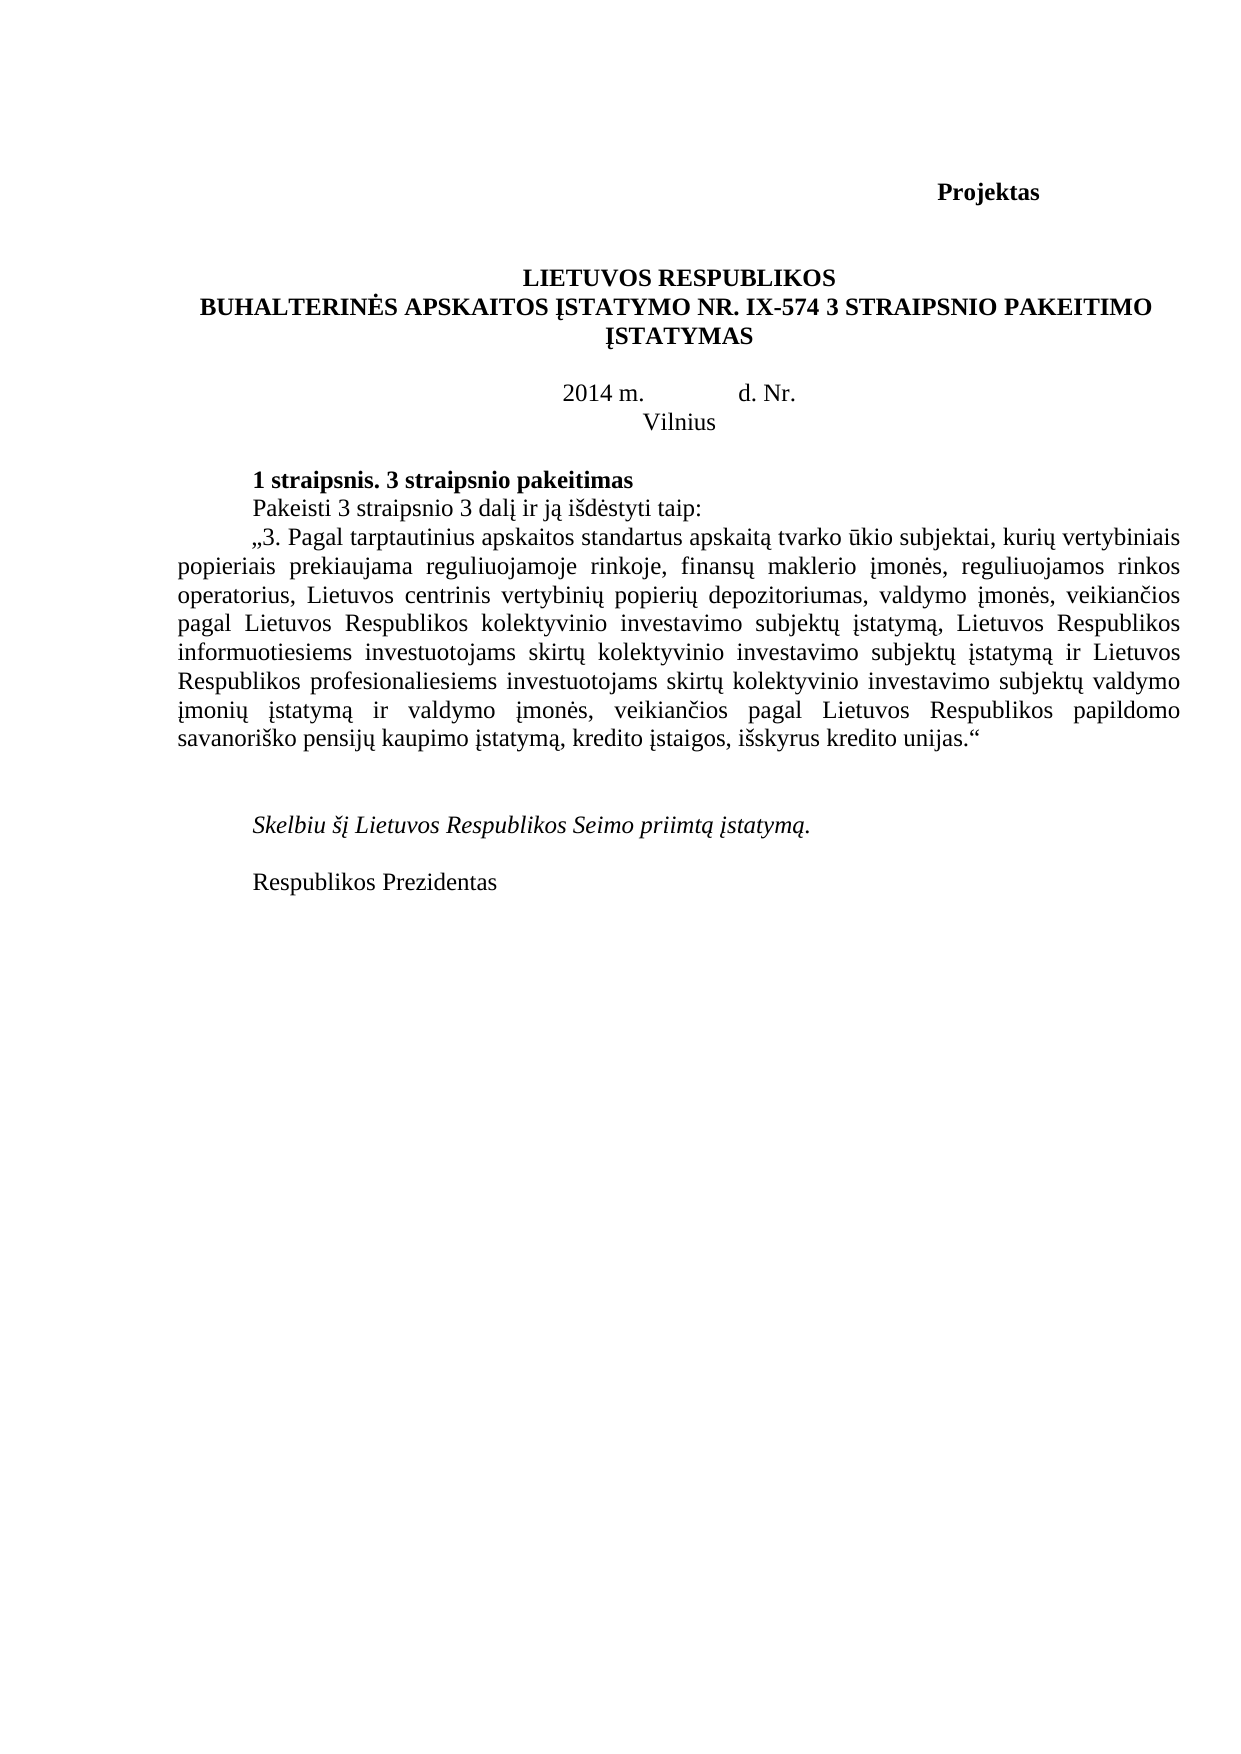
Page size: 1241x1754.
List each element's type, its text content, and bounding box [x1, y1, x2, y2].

text Vilnius [177, 407, 1181, 436]
text Skelbiu šį Lietuvos Respublikos Seimo priimtą įstatymą. [177, 810, 1181, 838]
text BUHALTERINĖS APSKAITOS ĮSTATYMO NR. IX-574 3 STRAIPSNIO PAKEITIMO [177, 292, 1181, 321]
text „3. Pagal tarptautinius apskaitos standartus apskaitą tvarko ūkio subjektai, kurių vertybiniais popieriais prekiaujama reguliuojamoje rinkoje, finansų maklerio įmonės, reguliuojamos rinkos operatorius, Lietuvos centrinis vertybinių popierių depozitoriumas, valdymo įmonės, veikiančios pagal Lietuvos Respublikos kolektyvinio investavimo subjektų įstatymą, Lietuvos Respublikos informuotiesiems investuotojams skirtų kolektyvinio investavimo subjektų įstatymą ir Lietuvos Respublikos profesionaliesiems investuotojams skirtų kolektyvinio investavimo subjektų valdymo įmonių įstatymą ir valdymo įmonės, veikiančios pagal Lietuvos Respublikos papildomo savanoriško pensijų kaupimo įstatymą, kredito įstaigos, išskyrus kredito unijas.“ [177, 522, 1181, 752]
text 2014 m. d. Nr. [177, 378, 1181, 407]
text Respublikos Prezidentas [177, 867, 1181, 896]
text ĮSTATYMAS [177, 321, 1181, 350]
text Projektas [833, 177, 1040, 206]
text LIETUVOS RESPUBLIKOS [177, 263, 1181, 292]
text 1 straipsnis. 3 straipsnio pakeitimas [177, 465, 1181, 493]
text Pakeisti 3 straipsnio 3 dalį ir ją išdėstyti taip: [177, 493, 1181, 522]
